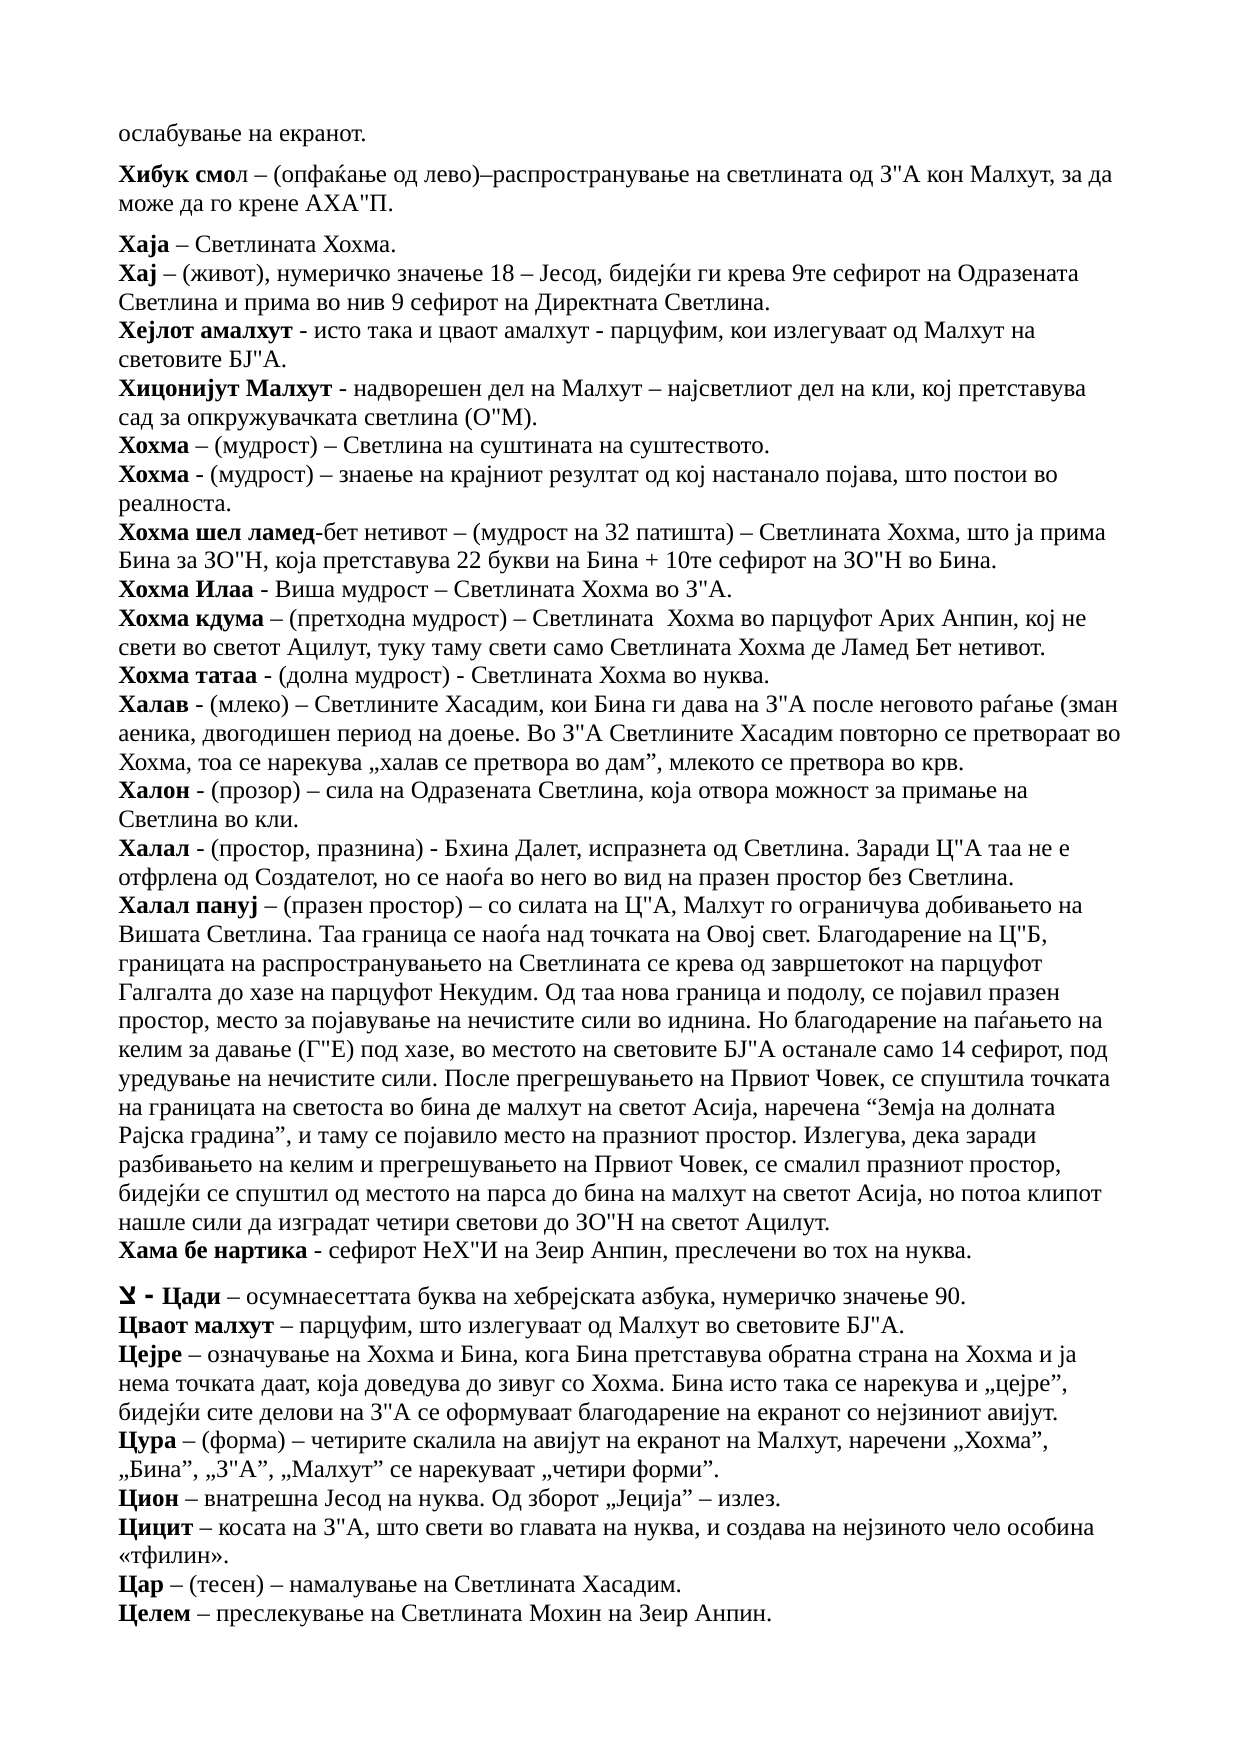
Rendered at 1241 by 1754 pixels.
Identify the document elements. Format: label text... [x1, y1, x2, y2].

text Хибук смол – (опфаќање од лево)–распространување на светлината од З"А кон Малхут, за да може да го крене АХА"П. [118, 159, 1122, 217]
text צ - Цади – осумнаесеттата буква на хебрејската азбука, нумеричко значење 90. Цваот малхут – парцуфим, што излегуваат од Малхут во световите БЈ"А. Цејре – означување на Хохма и Бина, кога Бина претставува обратна страна на Хохма и ја нема точката даат, која доведува до зивуг со Хохма. Бина исто така се нарекува и „цејре”, бидејќи сите делови на З"А се оформуваат благодарение на екранот со нејзиниот авијут. Цура – (форма) – четирите скалила на авијут на екранот на Малхут, наречени „Хохма”, „Бина”, „З"А”, „Малхут” се нарекуваат „четири форми”. Цион – внатрешна Јесод на нуква. Од зборот „Јеција” – излез. Цицит – косата на З"А, што свети во главата на нуква, и создава на нејзиното чело особина «тфилин». Цар – (тесен) – намалување на Светлината Хасадим. Целем – преслекување на Светлината Мохин на Зеир Анпин. [118, 1277, 1122, 1627]
text Хаја – Светлината Хохма. Хај – (живот), нумеричко значење 18 – Јесод, бидејќи ги крева 9те сефирот на Одразената Светлина и прима во нив 9 сефирот на Директната Светлина. Хејлот амалхут - исто така и цваот амалхут - парцуфим, кои излегуваат од Малхут на световите БЈ"А. Хицонијут Малхут - надворешен дел на Малхут – најсветлиот дел на кли, кој претставува сад за опкружувачката светлина (О"М). Хохма – (мудрост) – Светлина на суштината на суштеството. Хохма - (мудрост) – знаење на крајниот резултат од кој настанало појава, што постои во реалноста. Хохма шел ламед-бет нетивот – (мудрост на 32 патишта) – Светлината Хохма, што ја прима Бина за ЗО"Н, која претставува 22 букви на Бина + 10те сефирот на ЗО"Н во Бина. Хохма Илаа - Виша мудрост – Светлината Хохма во З"А. Хохма кдума – (претходна мудрост) – Светлината Хохма во парцуфот Арих Анпин, кој не свети во светот Ацилут, туку таму свети само Светлината Хохма де Ламед Бет нетивот. Хохма татаа - (долна мудрост) - Светлината Хохма во нуква. Халав - (млеко) – Светлините Хасадим, кои Бина ги дава на З"А после неговото раѓање (зман аеника, двогодишен период на доење. Во З"А Светлините Хасадим повторно се претвораат во Хохма, тоа се нарекува „халав се претвора во дам”, млекото се претвора во крв. Халон - (прозор) – сила на Одразената Светлина, која отвора можност за примање на Светлина во кли. Халал - (простор, празнина) - Бхина Далет, испразнета од Светлина. Заради Ц"А таа не е отфрлена од Создателот, но се наоѓа во него во вид на празен простор без Светлина. Халал пануј – (празен простор) – со силата на Ц"А, Малхут го ограничува добивањето на Вишата Светлина. Таа граница се наоѓа над точката на Овој свет. Благодарение на Ц"Б, границата на распространувањето на Светлината се крева од завршетокот на парцуфот Галгалта до хазе на парцуфот Некудим. Од таа нова граница и подолу, се појавил празен простор, место за појавување на нечистите сили во иднина. Но благодарение на паѓањето на келим за давање (Г"Е) под хазе, во местото на световите БЈ"А останале само 14 сефирот, под уредување на нечистите сили. После прегрешувањето на Првиот Човек, се спуштила точката на границата на светоста во бина де малхут на светот Асија, наречена “Земја на долната Рајска градина”, и таму се појавило место на празниот простор. Излегува, дека заради разбивањето на келим и прегрешувањето на Првиот Човек, се смалил празниот простор, бидејќи се спуштил од местото на парса до бина на малхут на светот Асија, но потоа клипот нашле сили да изградат четири светови до ЗО"Н на светот Ацилут. Хама бе нартика - сефирот НеХ"И на Зеир Анпин, преслечени во тох на нуква. [118, 229, 1122, 1264]
text ослабување на екранот. [118, 118, 1122, 147]
